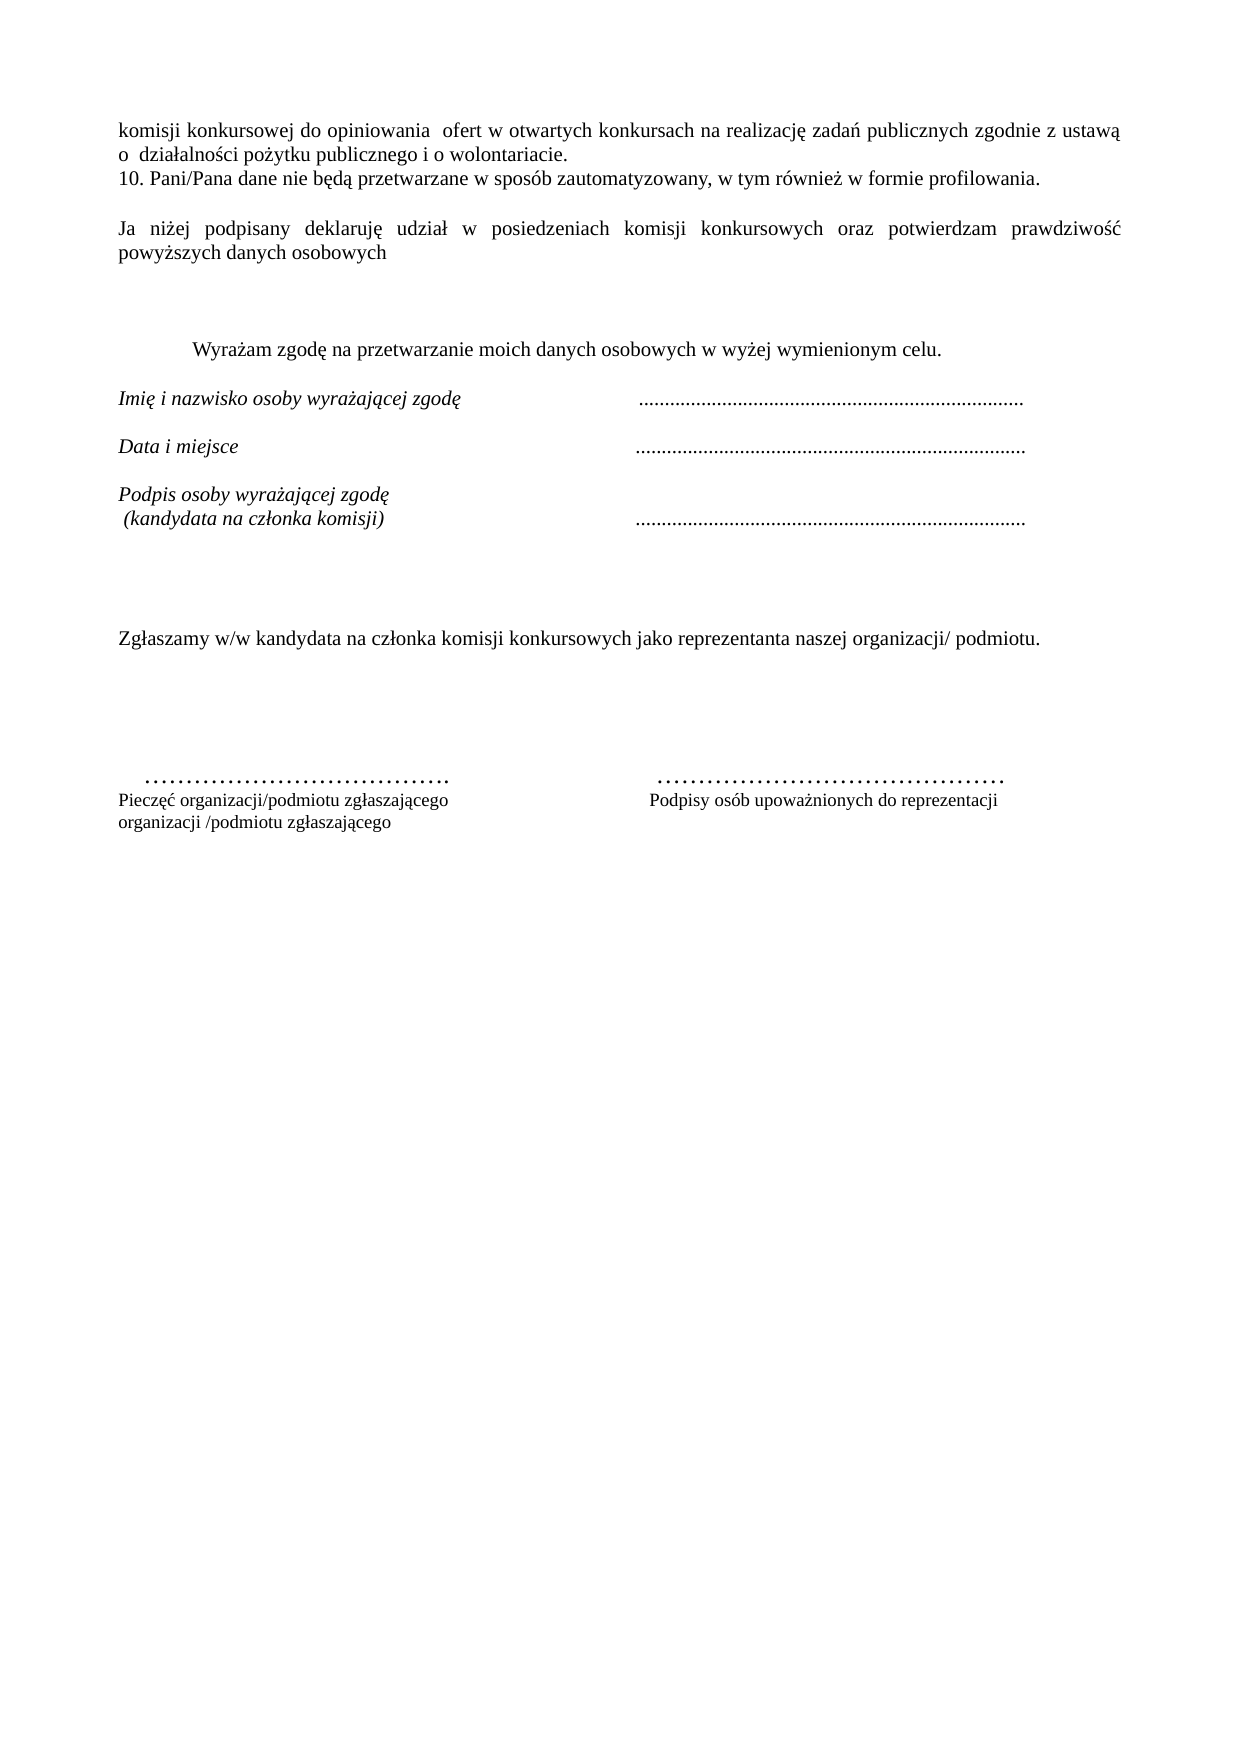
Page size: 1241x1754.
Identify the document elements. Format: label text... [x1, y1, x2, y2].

text 10. Pani/Pana dane nie będą przetwarzane w sposób zautomatyzowany, w tym również w formie profilowania. [118, 166, 1122, 190]
text (kandydata na członka komisji) ........................................................................... [118, 506, 1122, 530]
text Pieczęć organizacji/podmiotu zgłaszającego Podpisy osób upoważnionych do reprezentacji organizacji /podmiotu zgłaszającego [118, 789, 1122, 832]
text Data i miejsce ........................................................................... [118, 434, 1122, 458]
text Ja niżej podpisany deklaruję udział w posiedzeniach komisji konkursowych oraz potwierdzam prawdziwość powyższych danych osobowych [118, 216, 1122, 264]
text komisji konkursowej do opiniowania ofert w otwartych konkursach na realizację zadań publicznych zgodnie z ustawą o działalności pożytku publicznego i o wolontariacie. [118, 118, 1122, 166]
text Zgłaszamy w/w kandydata na członka komisji konkursowych jako reprezentanta naszej organizacji/ podmiotu. [118, 626, 1122, 650]
text Imię i nazwisko osoby wyrażającej zgodę .......................................................................... [118, 386, 1122, 409]
text Podpis osoby wyrażającej zgodę [118, 482, 1122, 506]
text ………………………………. …………………………………… [118, 761, 1122, 789]
text Wyrażam zgodę na przetwarzanie moich danych osobowych w wyżej wymienionym celu. [118, 337, 1122, 361]
